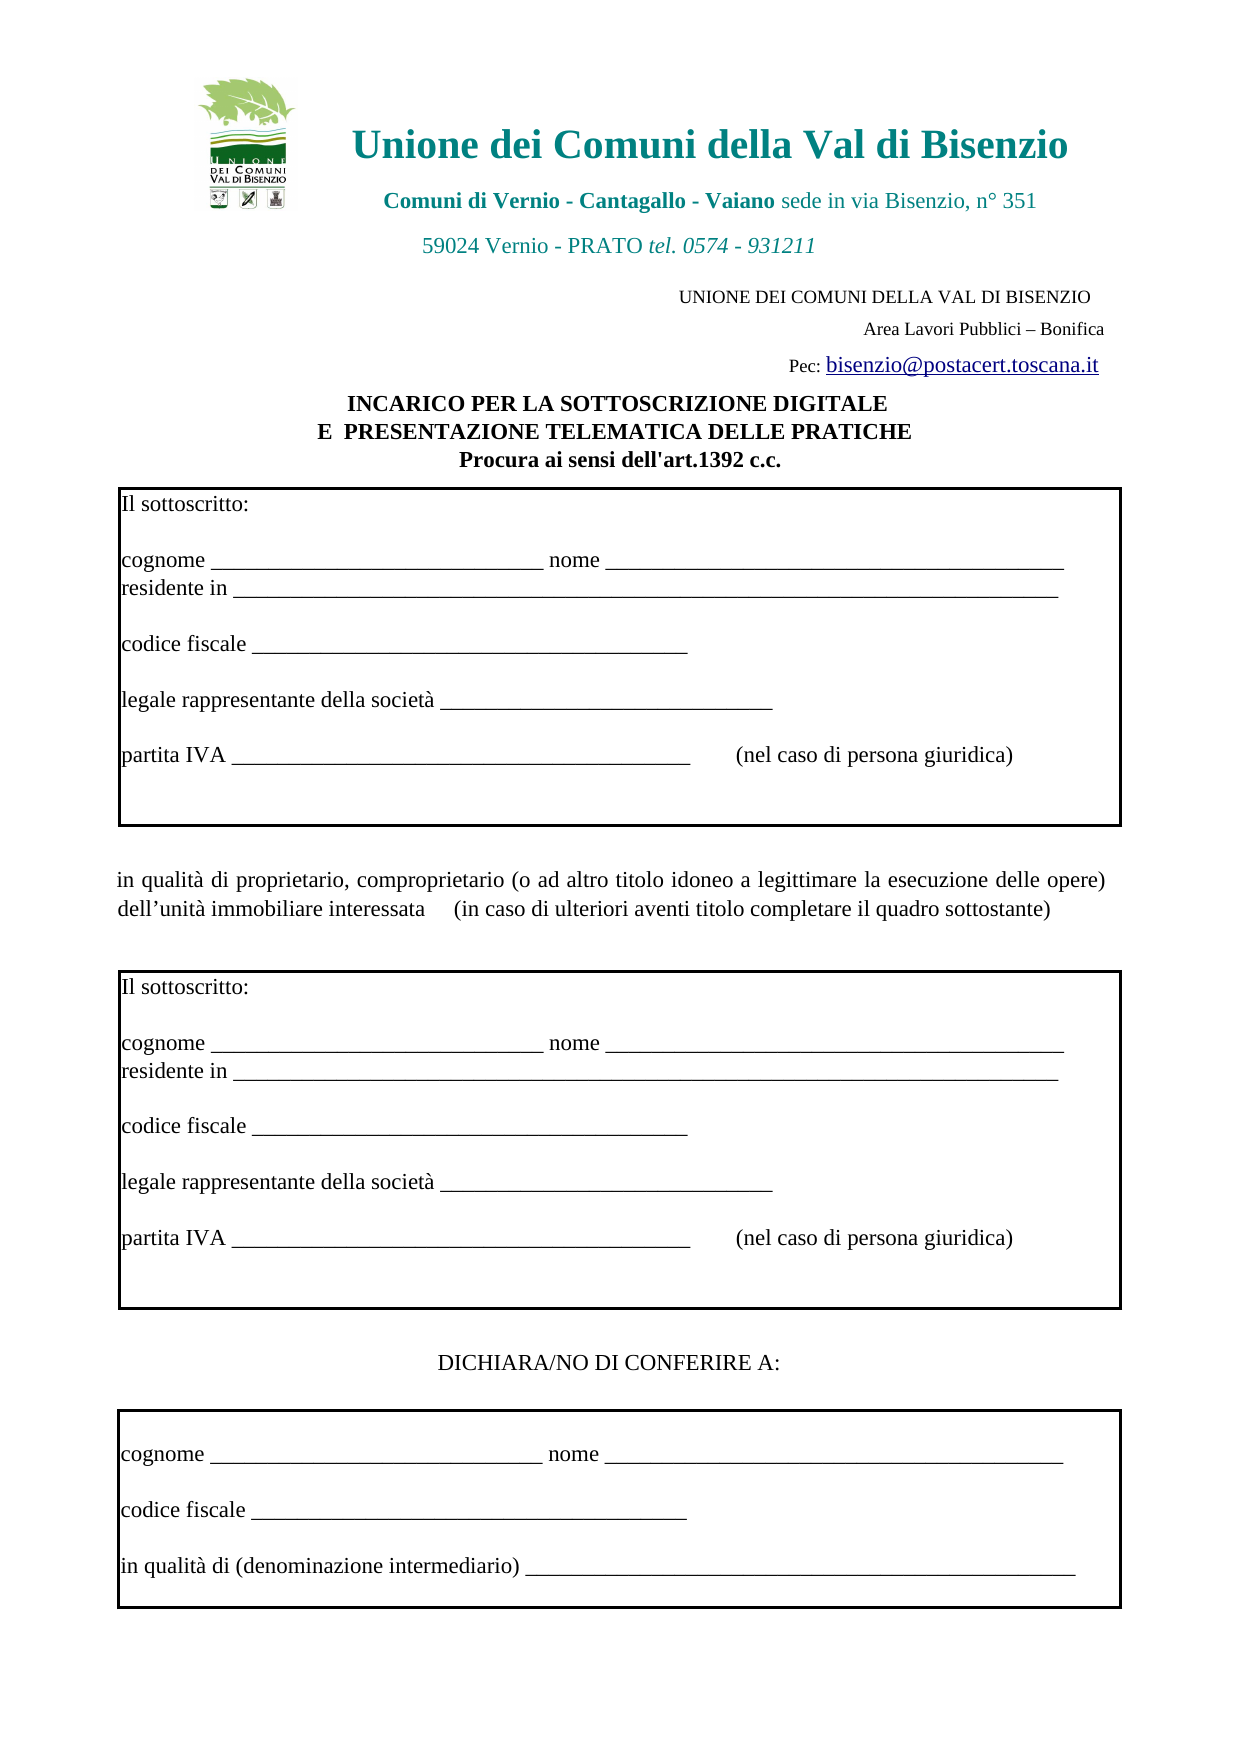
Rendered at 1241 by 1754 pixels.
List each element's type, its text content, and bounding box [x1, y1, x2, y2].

text Area Lavori Pubblici – Bonifica [118, 317, 1104, 339]
subtitle partita IVA ________________________________________ (nel caso di persona giuridica) [121, 738, 1119, 768]
text Il sottoscritto: [121, 973, 1119, 999]
text [118, 119, 194, 167]
text INCARICO PER LA SOTTOSCRIZIONE DIGITALE E PRESENTAZIONE TELEMATICA DELLE PRATICHE Procura ai sensi dell'art.1392 c.c. [118, 390, 1122, 473]
picture [194, 77, 298, 211]
text Unione dei Comuni della Val di Bisenzio [298, 119, 1122, 167]
text Il sottoscritto: [121, 490, 1119, 517]
text UNIONE DEI COMUNI DELLA VAL DI BISENZIO [118, 286, 1091, 307]
text codice fiscale ______________________________________ [121, 1109, 1119, 1139]
text cognome _____________________________ nome ________________________________________ [121, 1026, 1119, 1053]
text DICHIARA/NO DI CONFERIRE A: [118, 1349, 1105, 1375]
text cognome _____________________________ nome ________________________________________ [120, 1437, 1119, 1467]
text codice fiscale ______________________________________ [120, 1493, 1119, 1522]
text residente in ________________________________________________________________________ [121, 571, 1119, 600]
subtitle partita IVA ________________________________________ (nel caso di persona giuridica) [121, 1221, 1119, 1251]
text residente in ________________________________________________________________________ [121, 1053, 1119, 1083]
text legale rappresentante della società _____________________________ [121, 682, 1119, 712]
text Comuni di Vernio - Cantagallo - Vaiano sede in via Bisenzio, n° 351 [118, 187, 1122, 214]
text 59024 Vernio - PRATO tel. 0574 - 931211 [118, 232, 1122, 258]
text Pec: bisenzio@postacert.toscana.it [118, 351, 1104, 378]
text codice fiscale ______________________________________ [121, 627, 1119, 656]
text cognome _____________________________ nome ________________________________________ [121, 543, 1119, 571]
text in qualità di proprietario, comproprietario (o ad altro titolo idoneo a legittimare la esecuzione delle opere) dell’unità immobiliare interessata (in caso di ulteriori aventi titolo completare il quadro sottostante) [116, 866, 1107, 921]
text legale rappresentante della società _____________________________ [121, 1165, 1119, 1195]
text in qualità di (denominazione intermediario) ________________________________________________ [120, 1549, 1119, 1578]
